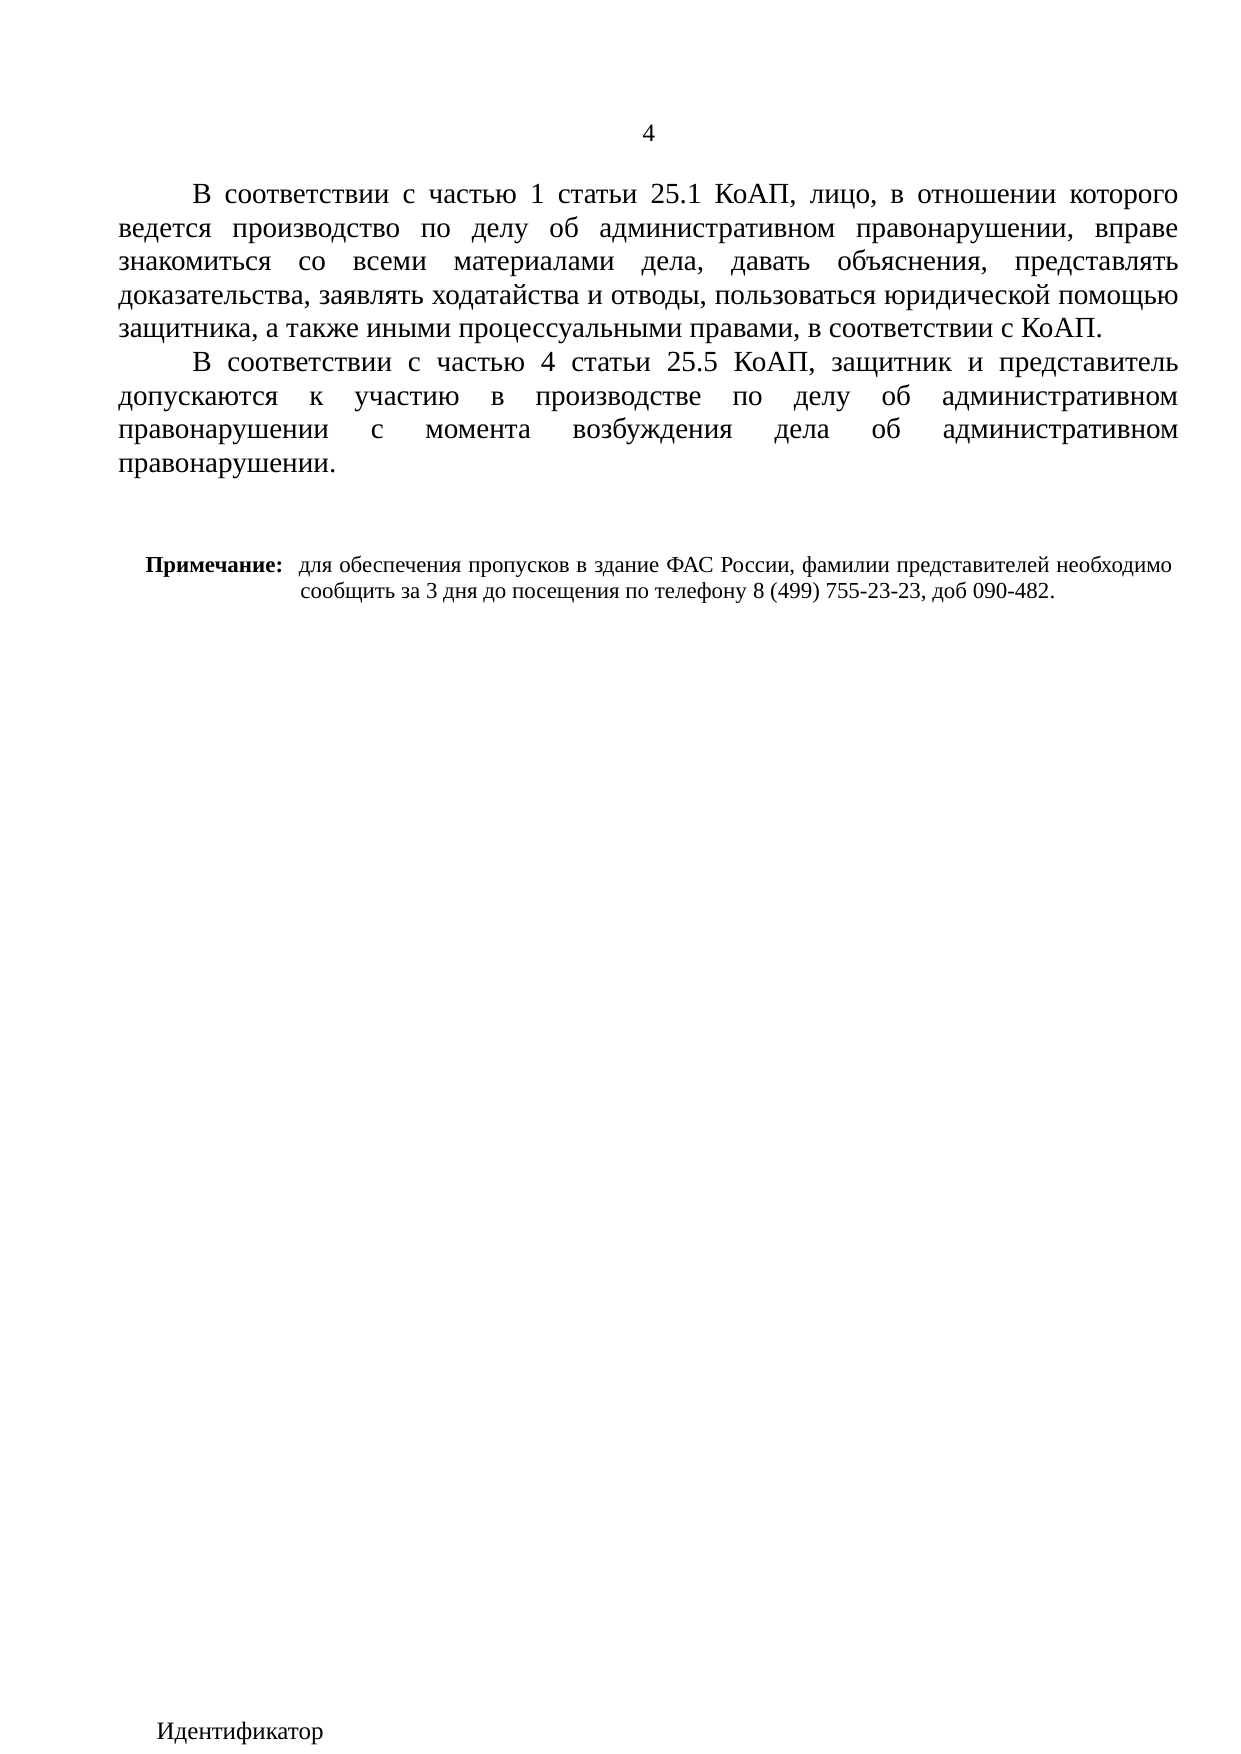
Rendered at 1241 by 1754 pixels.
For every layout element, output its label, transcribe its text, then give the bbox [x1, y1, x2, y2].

text В соответствии с частью 1 статьи 25.1 КоАП, лицо, в отношении которого ведется производство по делу об административном правонарушении, вправе знакомиться со всеми материалами дела, давать объяснения, представлять доказательства, заявлять ходатайства и отводы, пользоваться юридической помощью защитника, а также иными процессуальными правами, в соответствии с КоАП. [118, 176, 1179, 344]
text В соответствии с частью 4 статьи 25.5 КоАП, защитник и представитель допускаются к участию в производстве по делу об административном правонарушении с момента возбуждения дела об административном правонарушении. [118, 344, 1179, 478]
table_header Примечание: [118, 545, 294, 609]
table_header для обеспечения пропусков в здание ФАС России, фамилии представителей необходимо сообщить за 3 дня до посещения по телефону 8 (499) 755-23-23, доб 090-482. [294, 545, 1179, 609]
